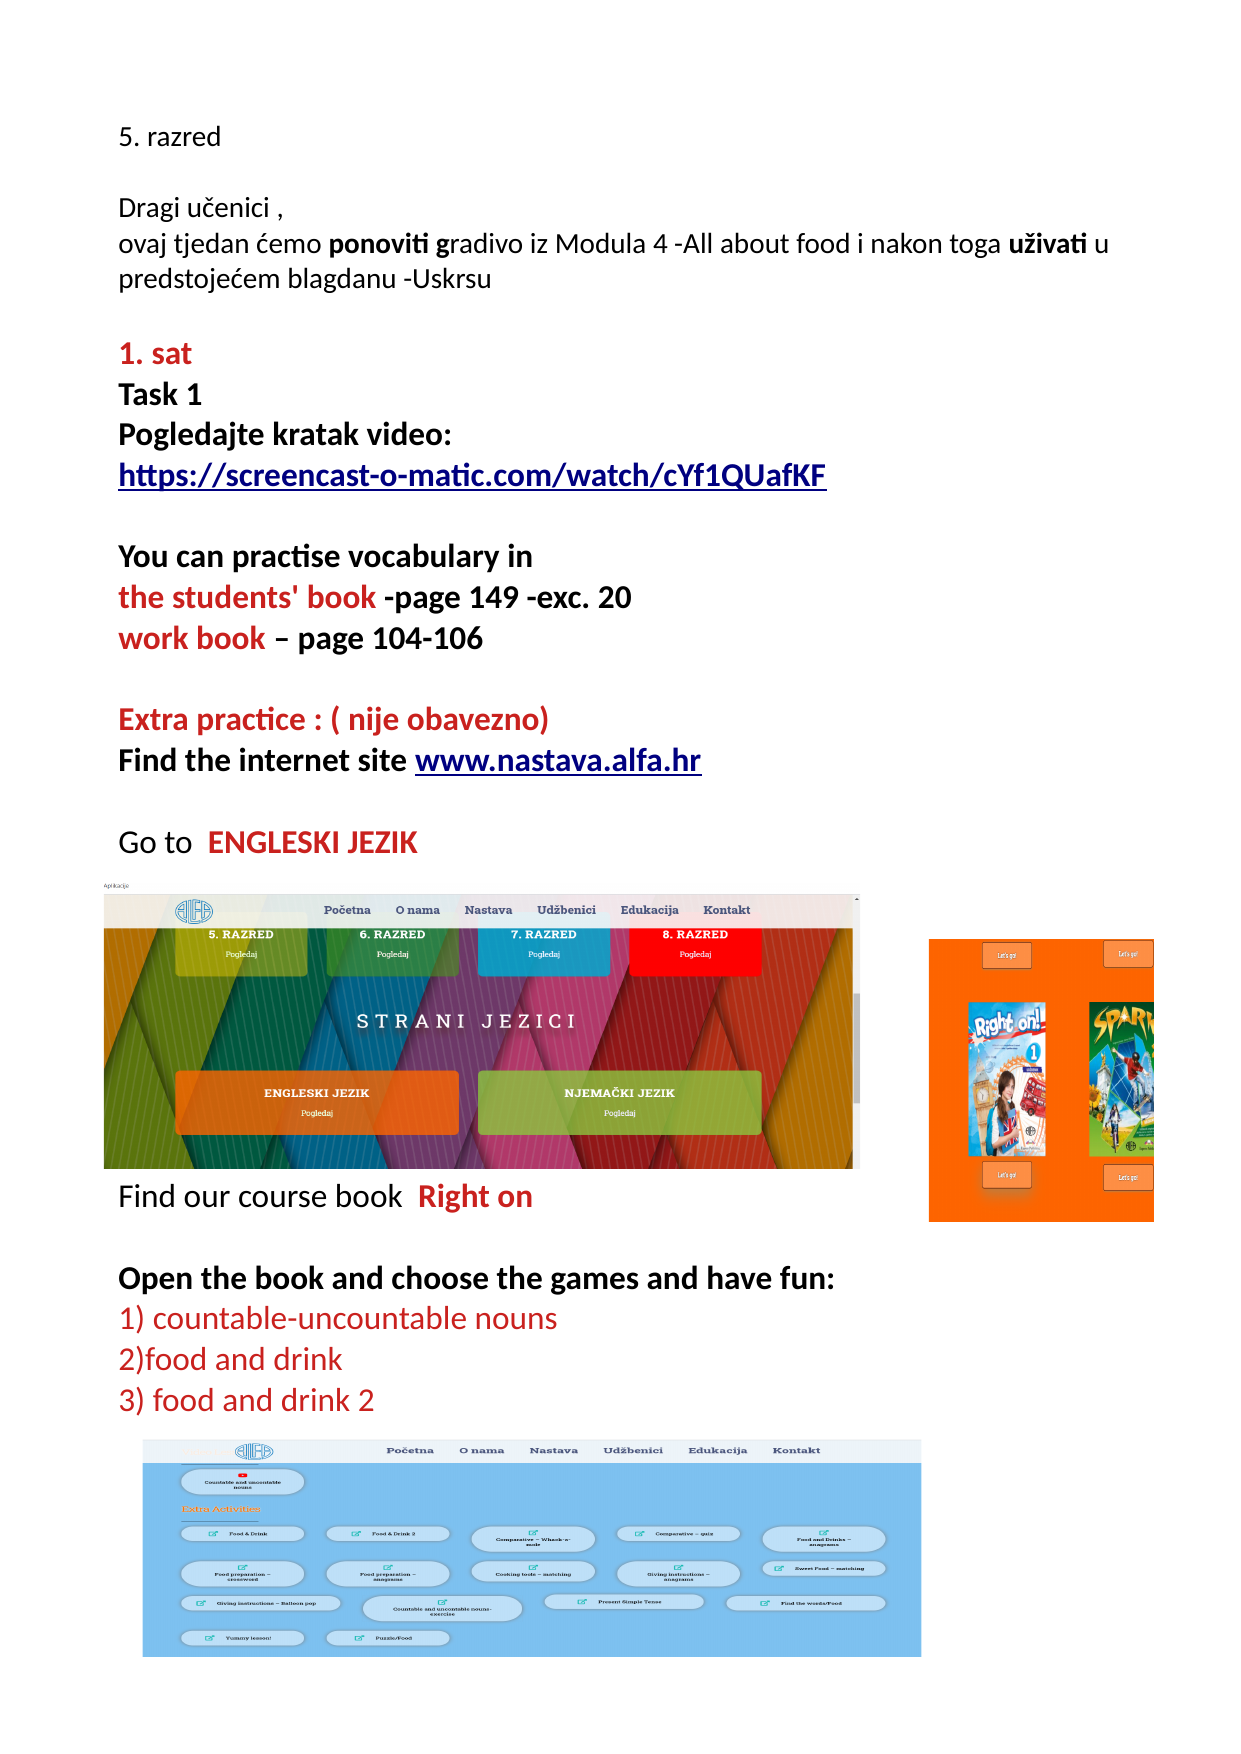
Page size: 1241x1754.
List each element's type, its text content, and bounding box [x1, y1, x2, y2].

text the students' book -page 149 -exc. 20 [118, 576, 1122, 617]
text Task 1 [118, 373, 1122, 413]
text You can practise vocabulary in [118, 536, 1122, 576]
text Dragi učenici , [118, 189, 1122, 225]
text 5. razred [118, 118, 1122, 154]
text Extra practice : ( nije obavezno) [118, 698, 1122, 739]
text 3) food and drink 2 [118, 1379, 1122, 1419]
text Open the book and choose the games and have fun: [118, 1257, 1122, 1297]
text 2)food and drink [118, 1338, 1122, 1379]
text 1. sat [118, 332, 1122, 373]
text ovaj tjedan ćemo ponoviti gradivo iz Modula 4 -All about food i nakon toga uživati u predstojećem blagdanu -Uskrsu [118, 225, 1122, 296]
text Pogledajte kratak video: [118, 413, 1122, 454]
text https://screencast-o-matic.com/watch/cYf1QUafKF [118, 454, 1122, 495]
text Find our course book Right on [118, 1175, 928, 1216]
text work book – page 104-106 [118, 617, 1122, 658]
text Find the internet site www.nastava.alfa.hr [118, 739, 1122, 780]
text Go to ENGLESKI JEZIK [118, 821, 1122, 861]
text 1) countable-uncountable nouns [118, 1297, 1122, 1338]
